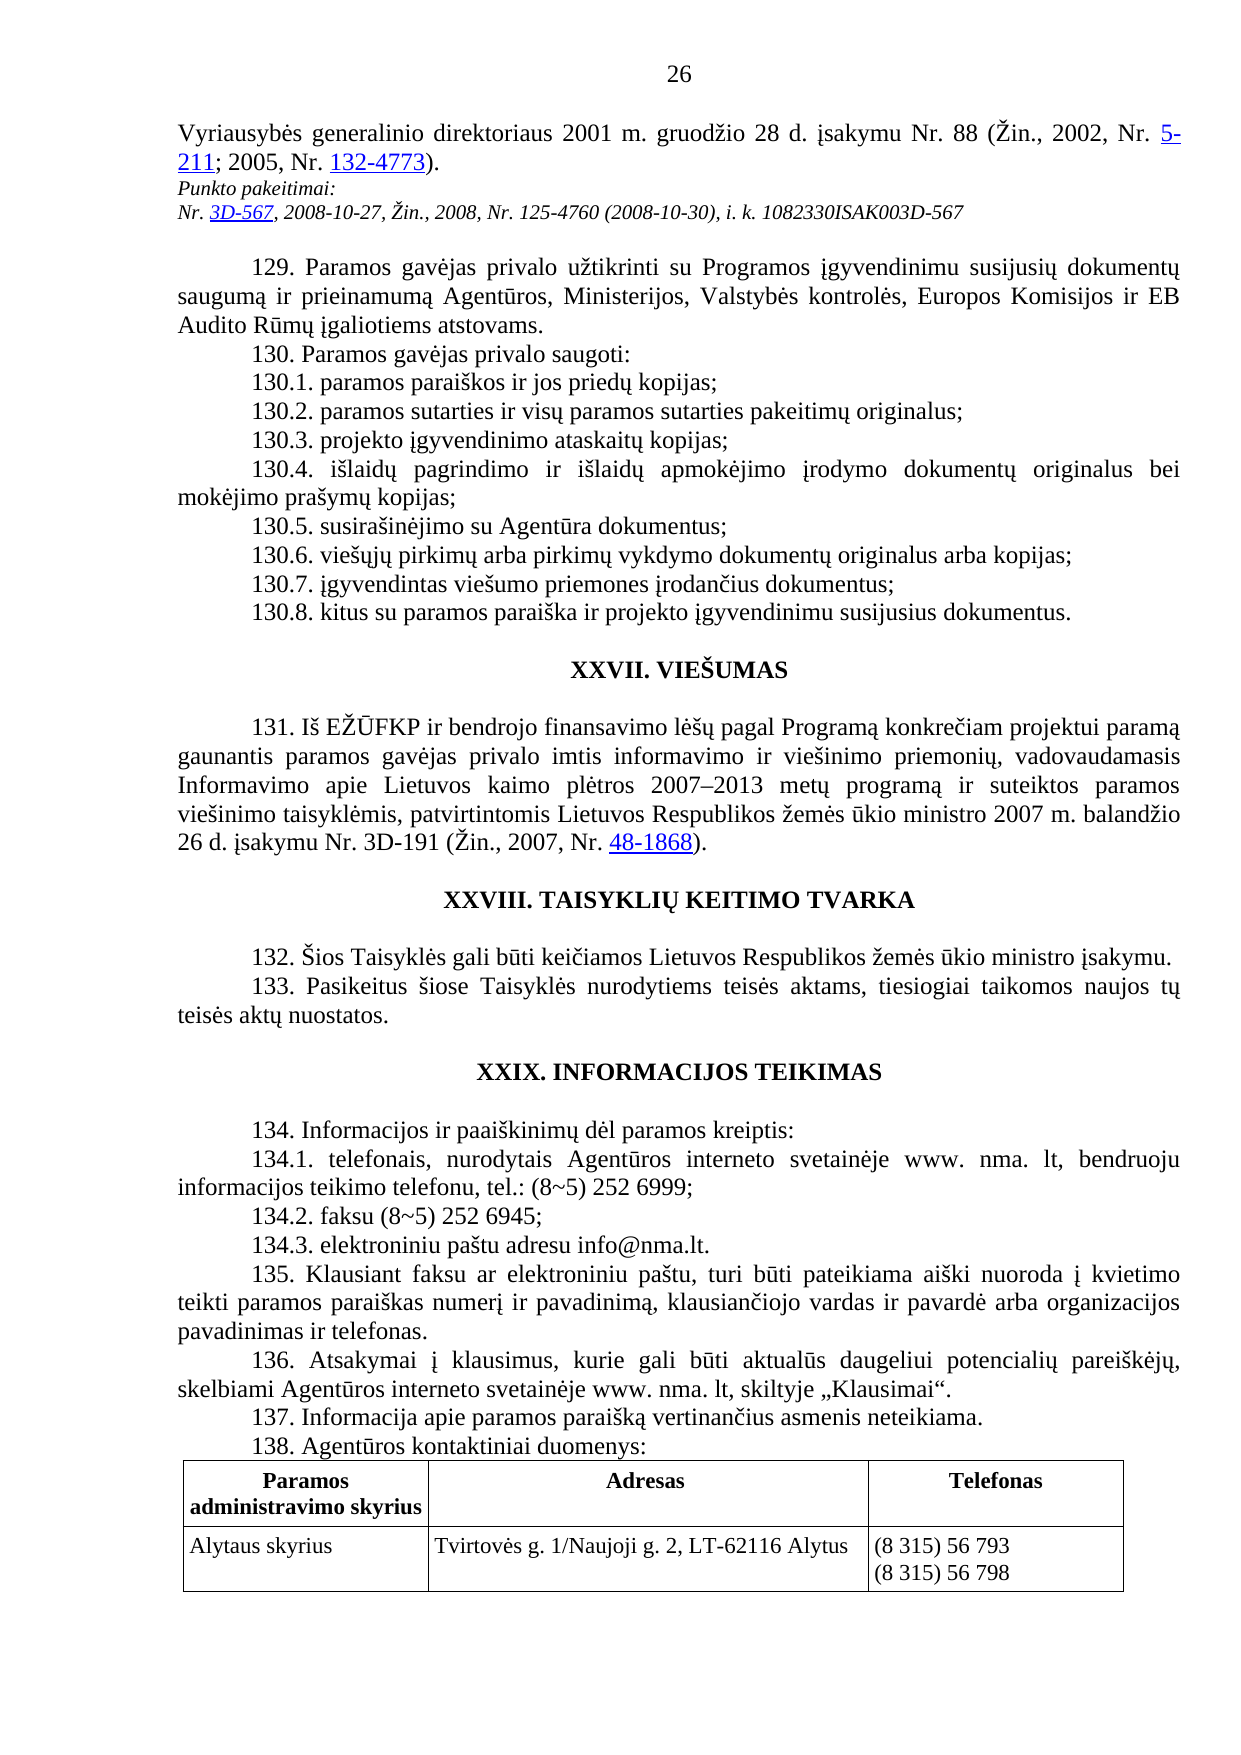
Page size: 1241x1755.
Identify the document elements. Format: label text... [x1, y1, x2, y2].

text 136. Atsakymai į klausimus, kurie gali būti aktualūs daugeliui potencialių pareiškėjų, skelbiami Agentūros interneto svetainėje www. nma. lt, skiltyje „Klausimai“. [177, 1345, 1181, 1402]
text 130.7. įgyvendintas viešumo priemones įrodančius dokumentus; [177, 569, 1181, 597]
text 138. Agentūros kontaktiniai duomenys: [177, 1431, 1181, 1460]
text 134.3. elektroniniu paštu adresu info@nma.lt. [177, 1230, 1181, 1259]
table_cell Alytaus skyrius [184, 1527, 428, 1591]
text 130.1. paramos paraiškos ir jos priedų kopijas; [177, 367, 1181, 396]
text 130.2. paramos sutarties ir visų paramos sutarties pakeitimų originalus; [177, 396, 1181, 425]
text 134. Informacijos ir paaiškinimų dėl paramos kreiptis: [177, 1115, 1181, 1144]
table_header Adresas [429, 1461, 868, 1526]
text XXVII. VIEŠUMAS [177, 655, 1181, 684]
text 129. Paramos gavėjas privalo užtikrinti su Programos įgyvendinimu susijusių dokumentų saugumą ir prieinamumą Agentūros, Ministerijos, Valstybės kontrolės, Europos Komisijos ir EB Audito Rūmų įgaliotiems atstovams. [177, 252, 1181, 339]
text 130.4. išlaidų pagrindimo ir išlaidų apmokėjimo įrodymo dokumentų originalus bei mokėjimo prašymų kopijas; [177, 454, 1181, 511]
text 130.5. susirašinėjimo su Agentūra dokumentus; [177, 511, 1181, 540]
text 130.8. kitus su paramos paraiška ir projekto įgyvendinimu susijusius dokumentus. [177, 597, 1181, 626]
table_cell (8 315) 56 793 (8 315) 56 798 [869, 1527, 1123, 1591]
text XXIX. INFORMACIJOS TEIKIMAS [177, 1057, 1181, 1086]
text 137. Informacija apie paramos paraišką vertinančius asmenis neteikiama. [177, 1402, 1181, 1431]
text 130.6. viešųjų pirkimų arba pirkimų vykdymo dokumentų originalus arba kopijas; [177, 540, 1181, 569]
text Punkto pakeitimai: [177, 176, 1181, 200]
text 131. Iš EŽŪFKP ir bendrojo finansavimo lėšų pagal Programą konkrečiam projektui paramą gaunantis paramos gavėjas privalo imtis informavimo ir viešinimo priemonių, vadovaudamasis Informavimo apie Lietuvos kaimo plėtros 2007–2013 metų programą ir suteiktos paramos viešinimo taisyklėmis, patvirtintomis Lietuvos Respublikos žemės ūkio ministro 2007 m. balandžio 26 d. įsakymu Nr. 3D-191 (Žin., 2007, Nr. 48-1868). [177, 712, 1181, 856]
text 135. Klausiant faksu ar elektroniniu paštu, turi būti pateikiama aiški nuoroda į kvietimo teikti paramos paraiškas numerį ir pavadinimą, klausiančiojo vardas ir pavardė arba organizacijos pavadinimas ir telefonas. [177, 1259, 1181, 1345]
text 133. Pasikeitus šiose Taisyklės nurodytiems teisės aktams, tiesiogiai taikomos naujos tų teisės aktų nuostatos. [177, 971, 1181, 1029]
table_header Paramos administravimo skyrius [184, 1461, 428, 1526]
table_header Telefonas [869, 1461, 1123, 1526]
text 130. Paramos gavėjas privalo saugoti: [177, 339, 1181, 367]
text 134.1. telefonais, nurodytais Agentūros interneto svetainėje www. nma. lt, bendruoju informacijos teikimo telefonu, tel.: (8~5) 252 6999; [177, 1144, 1181, 1201]
text 130.3. projekto įgyvendinimo ataskaitų kopijas; [177, 425, 1181, 454]
text XXVIII. TAISYKLIŲ KEITIMO TVARKA [177, 885, 1181, 914]
text 132. Šios Taisyklės gali būti keičiamos Lietuvos Respublikos žemės ūkio ministro įsakymu. [177, 942, 1181, 971]
text 134.2. faksu (8~5) 252 6945; [177, 1201, 1181, 1230]
text Vyriausybės generalinio direktoriaus 2001 m. gruodžio 28 d. įsakymu Nr. 88 (Žin., 2002, Nr. 5-211; 2005, Nr. 132-4773). [177, 118, 1181, 176]
text Nr. 3D-567, 2008-10-27, Žin., 2008, Nr. 125-4760 (2008-10-30), i. k. 1082330ISAK003D-567 [177, 200, 1181, 224]
table_cell Tvirtovės g. 1/Naujoji g. 2, LT-62116 Alytus [429, 1527, 868, 1591]
